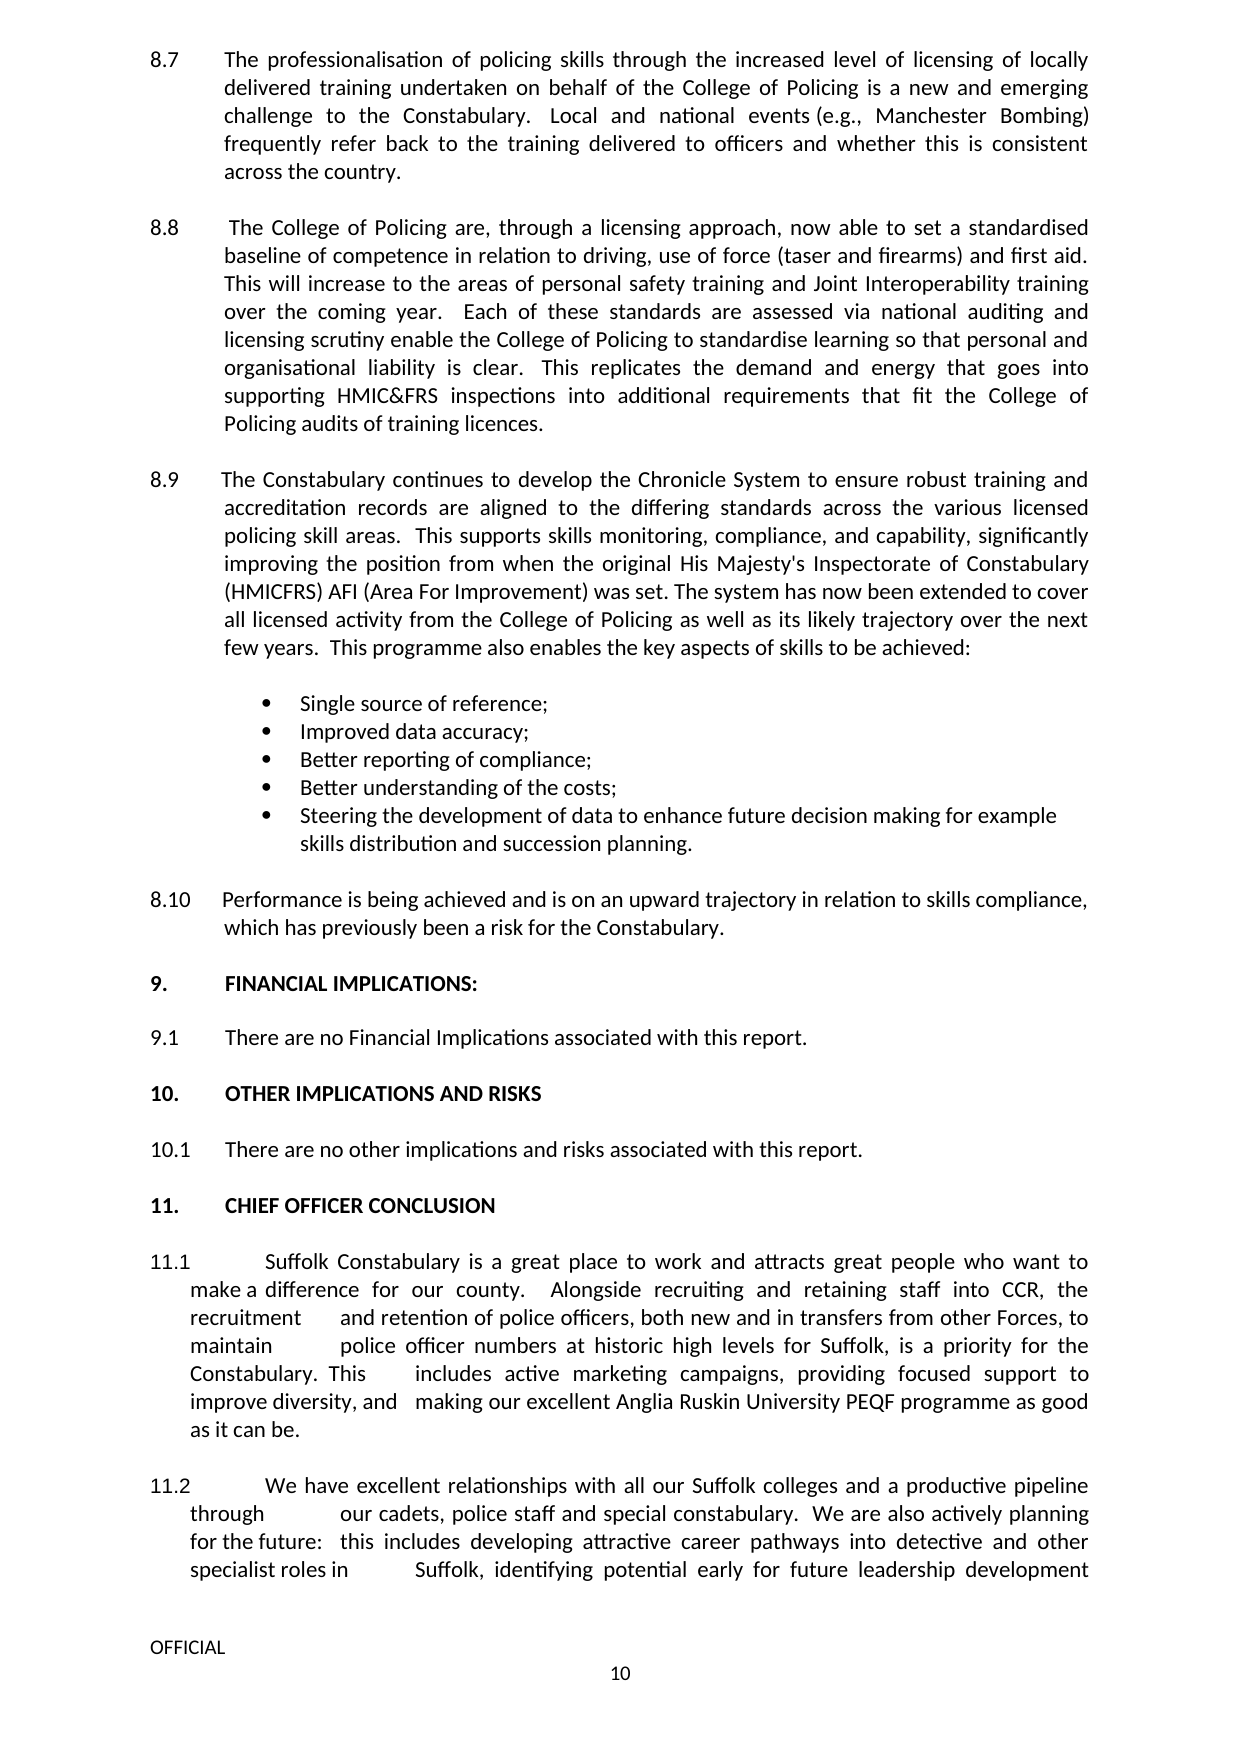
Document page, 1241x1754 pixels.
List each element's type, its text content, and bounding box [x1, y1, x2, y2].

text 9. FINANCIAL IMPLICATIONS: [150, 969, 1090, 998]
list Single source of reference; [262, 689, 1090, 717]
list Better reporting of compliance; [262, 745, 1090, 773]
list Steering the development of data to enhance future decision making for example skills distribution and succession planning. [262, 801, 1090, 857]
text 8.10 Performance is being achieved and is on an upward trajectory in relation to skills compliance, which has previously been a risk for the Constabulary. [150, 886, 1090, 942]
list Suffolk Constabulary is a great place to work and attracts great people who want to make a difference for our county. Alongside recruiting and retaining staff into CCR, the recruitment and retention of police officers, both new and in transfers from other Forces, to maintain police officer numbers at historic high levels for Suffolk, is a priority for the Constabulary. This includes active marketing campaigns, providing focused support to improve diversity, and making our excellent Anglia Ruskin University PEQF programme as good as it can be. [150, 1247, 1090, 1443]
list We have excellent relationships with all our Suffolk colleges and a productive pipeline through our cadets, police staff and special constabulary. We are also actively planning for the future: this includes developing attractive career pathways into detective and other specialist roles in Suffolk, identifying potential early for future leadership development and, in the longer term, we are exploring options for part time entry to be an even more attractive employer. We have recently recruited two highly qualified people into our HR team to key positions: a senior role as Head of Recruitment and an experienced Recruitment Manager. This succession planning will further strengthen our team and enable us to remain competitive in a difficult market. [150, 1471, 1090, 1583]
text 8.8 The College of Policing are, through a licensing approach, now able to set a standardised baseline of competence in relation to driving, use of force (taser and firearms) and first aid. This will increase to the areas of personal safety training and Joint Interoperability training over the coming year. Each of these standards are assessed via national auditing and licensing scrutiny enable the College of Policing to standardise learning so that personal and organisational liability is clear. This replicates the demand and energy that goes into supporting HMIC&FRS inspections into additional requirements that fit the College of Policing audits of training licences. [150, 213, 1090, 437]
text 8.7 The professionalisation of policing skills through the increased level of licensing of locally delivered training undertaken on behalf of the College of Policing is a new and emerging challenge to the Constabulary. Local and national events (e.g., Manchester Bombing) frequently refer back to the training delivered to officers and whether this is consistent across the country. [150, 45, 1090, 185]
list Better understanding of the costs; [262, 773, 1090, 801]
text 10. OTHER IMPLICATIONS AND RISKS [150, 1079, 1090, 1107]
text 8.9 The Constabulary continues to develop the Chronicle System to ensure robust training and accreditation records are aligned to the differing standards across the various licensed policing skill areas. This supports skills monitoring, compliance, and capability, significantly improving the position from when the original His Majesty's Inspectorate of Constabulary (HMICFRS) AFI (Area For Improvement) was set. The system has now been extended to cover all licensed activity from the College of Policing as well as its likely trajectory over the next few years. This programme also enables the key aspects of skills to be achieved: [150, 465, 1090, 661]
text 10.1 There are no other implications and risks associated with this report. [150, 1135, 1090, 1163]
text 11. CHIEF OFFICER CONCLUSION [150, 1191, 1090, 1219]
list Improved data accuracy; [262, 717, 1090, 745]
text 9.1 There are no Financial Implications associated with this report. [150, 1023, 1090, 1051]
